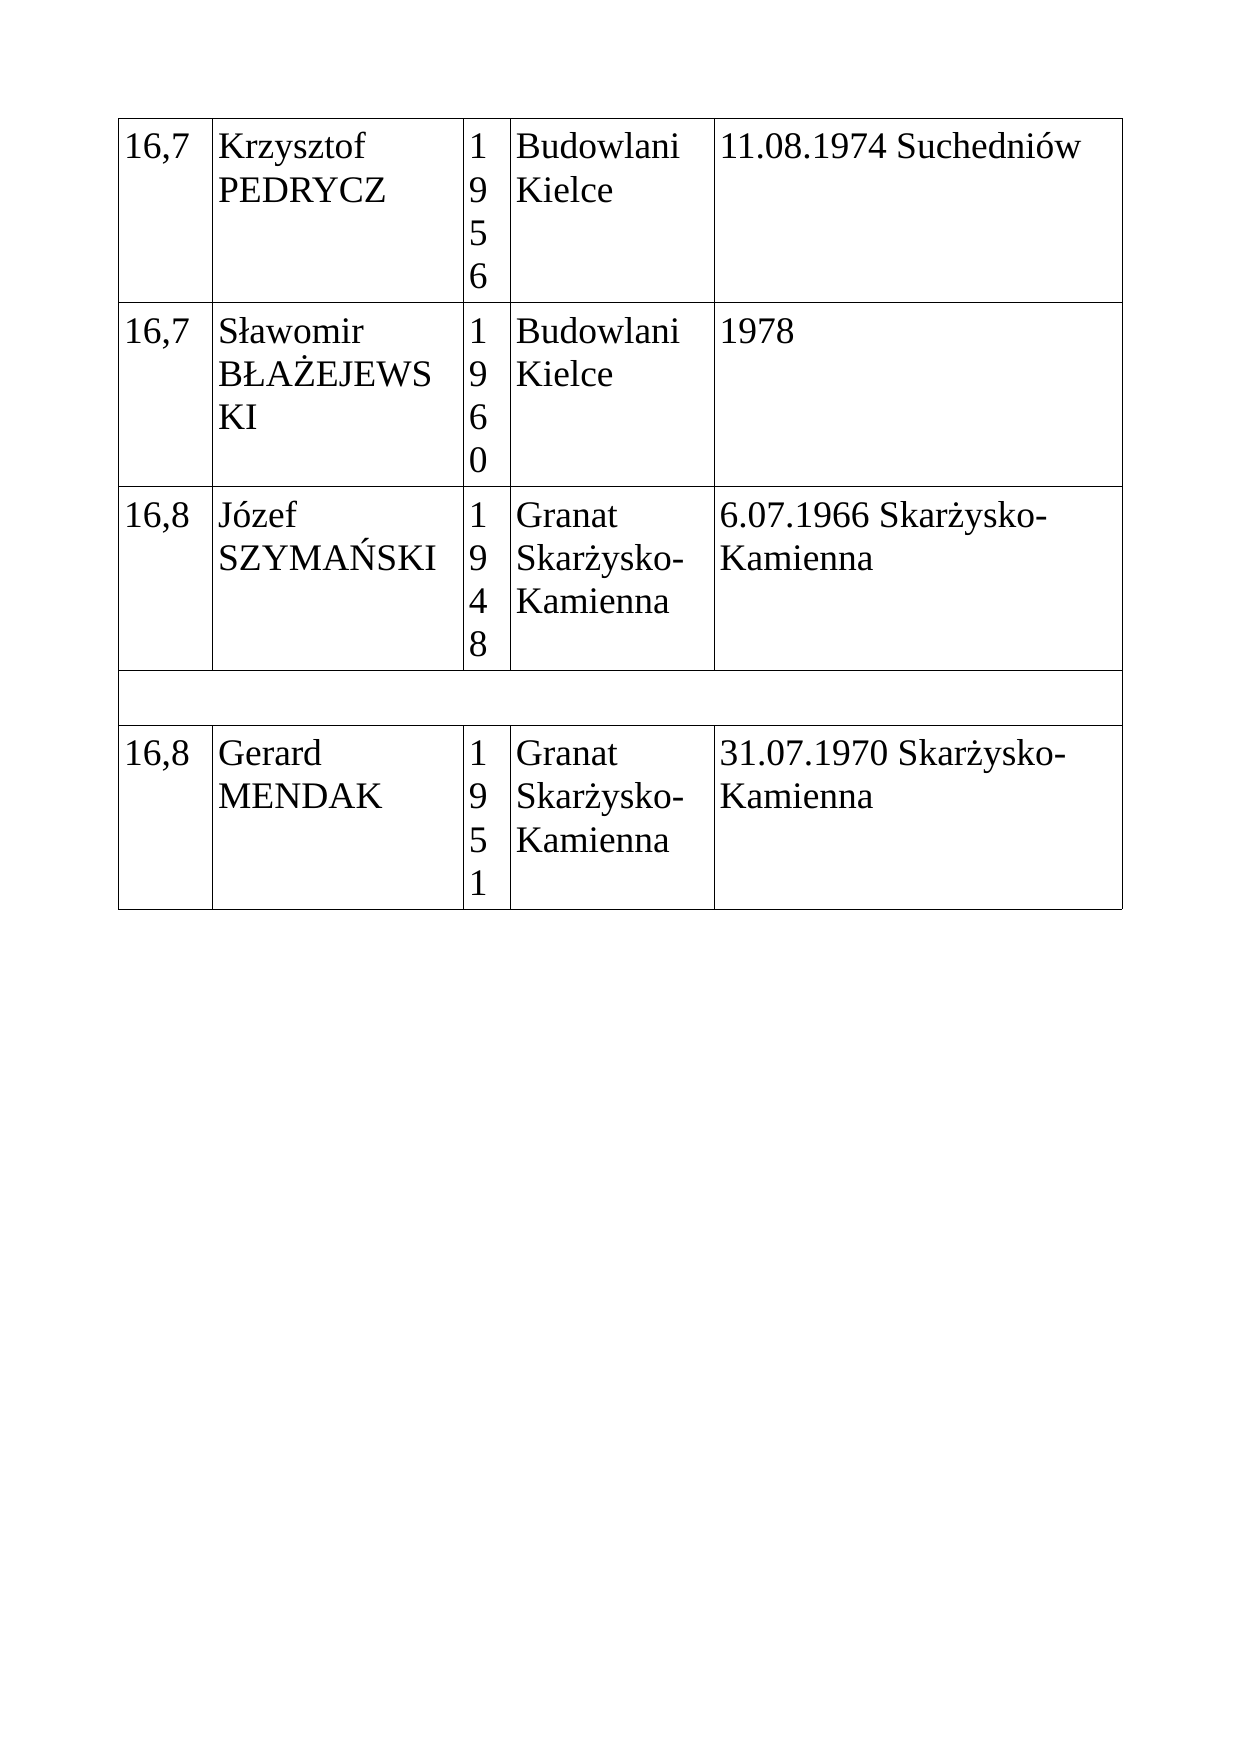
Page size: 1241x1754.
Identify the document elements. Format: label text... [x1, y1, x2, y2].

table_cell Józef SZYMAŃSKI [213, 487, 463, 670]
table_cell Budowlani Kielce [511, 303, 714, 486]
table_cell 6.07.1966 Skarżysko-Kamienna [715, 487, 1122, 670]
table_cell Krzysztof PEDRYCZ [213, 119, 463, 302]
table_cell 16,7 [119, 119, 212, 302]
table_cell 1978 [715, 303, 1122, 486]
table_cell 11.08.1974 Suchedniów [715, 119, 1122, 302]
table_cell 1960 [464, 303, 510, 486]
table_cell 16,7 [119, 303, 212, 486]
table_cell Granat Skarżysko-Kamienna [511, 726, 714, 909]
table_cell 1956 [464, 119, 510, 302]
table_cell [119, 671, 1122, 725]
table_cell Sławomir BŁAŻEJEWSKI [213, 303, 463, 486]
table_cell Gerard MENDAK [213, 726, 463, 909]
table_cell Granat Skarżysko-Kamienna [511, 487, 714, 670]
table_cell 31.07.1970 Skarżysko-Kamienna [715, 726, 1122, 909]
table_cell 1951 [464, 726, 510, 909]
table_cell Budowlani Kielce [511, 119, 714, 302]
table_cell 1948 [464, 487, 510, 670]
table_cell 16,8 [119, 487, 212, 670]
table_cell 16,8 [119, 726, 212, 909]
